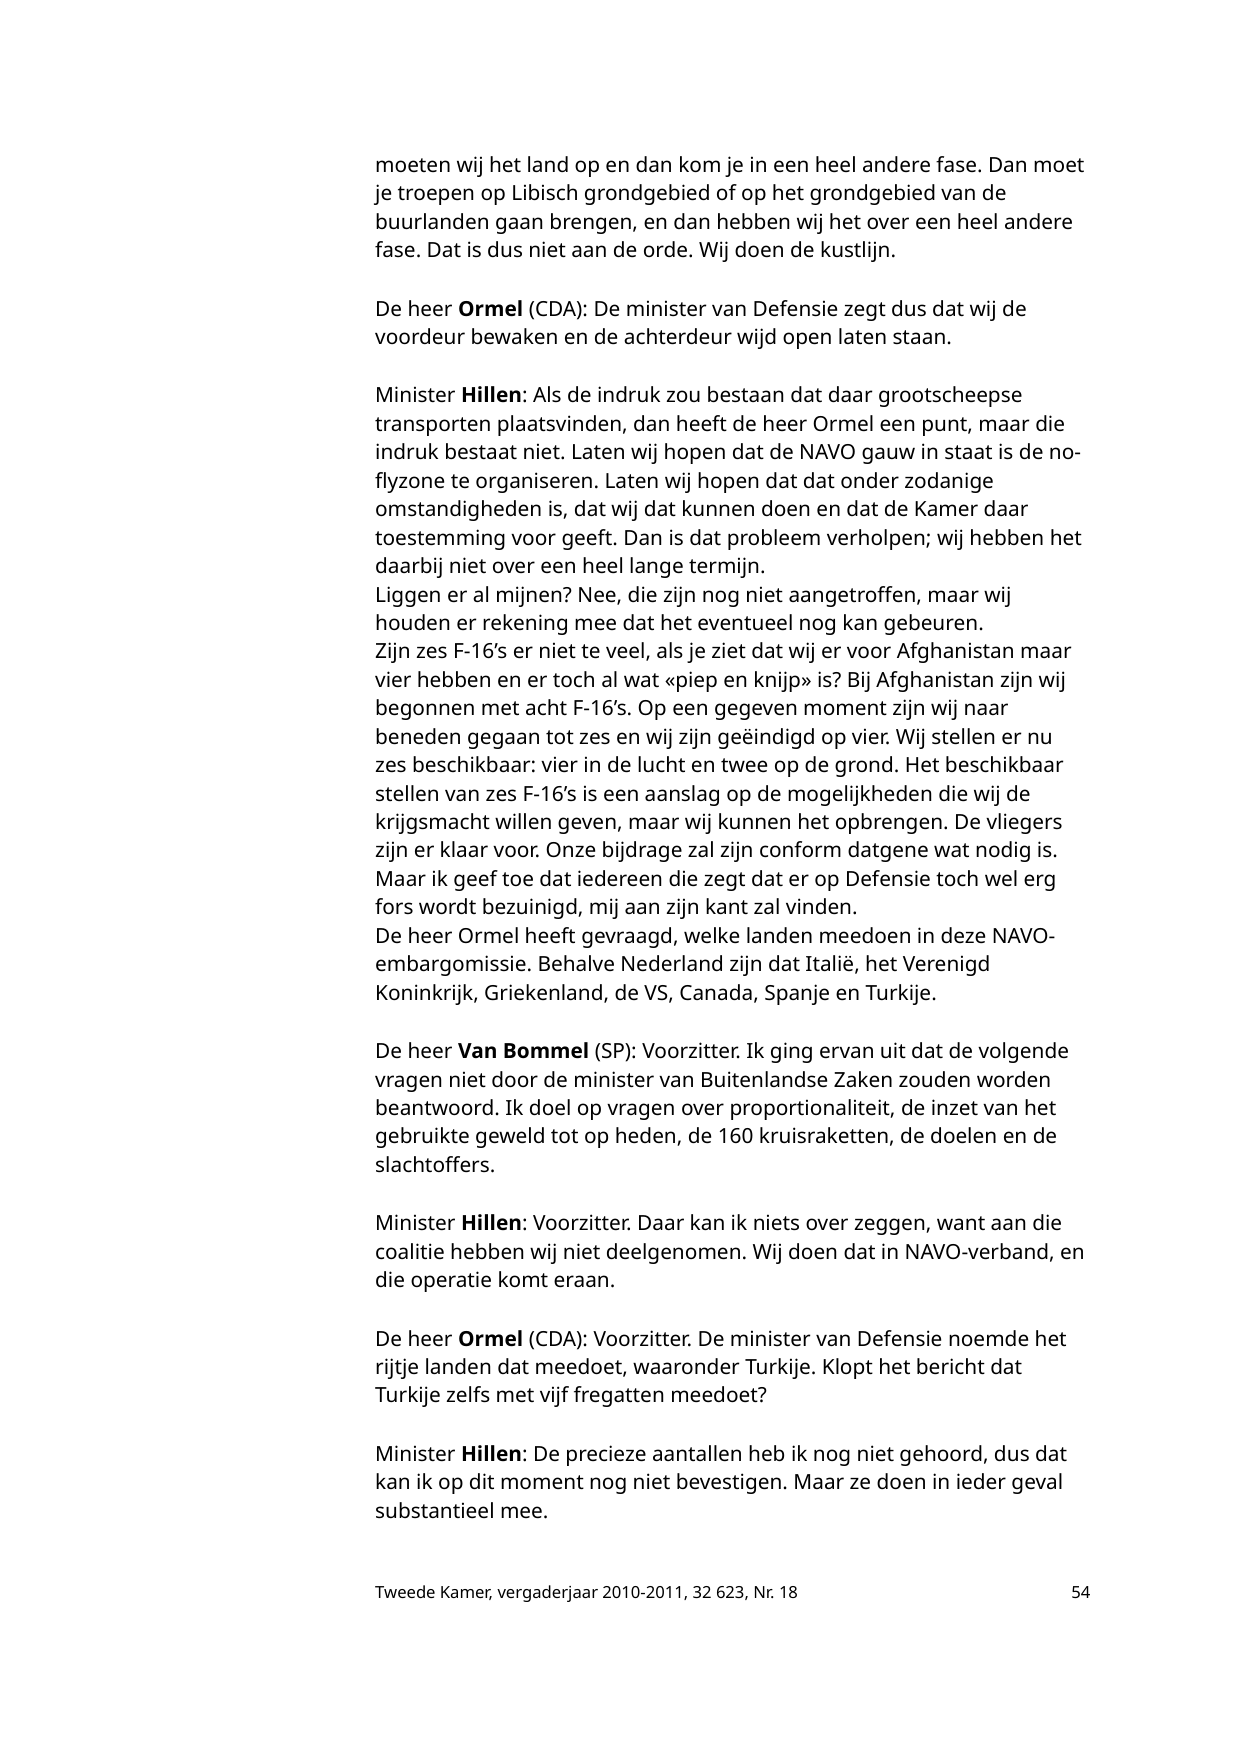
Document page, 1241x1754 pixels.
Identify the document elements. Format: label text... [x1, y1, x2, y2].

text Minister Hillen: Voorzitter. Daar kan ik niets over zeggen, want aan die coalitie hebben wij niet deelgenomen. Wij doen dat in NAVO-verband, en die operatie komt eraan. [375, 1208, 1090, 1294]
text Liggen er al mijnen? Nee, die zijn nog niet aangetroffen, maar wij houden er rekening mee dat het eventueel nog kan gebeuren. [375, 580, 1090, 637]
text De heer Van Bommel (SP): Voorzitter. Ik ging ervan uit dat de volgende vragen niet door de minister van Buitenlandse Zaken zouden worden beantwoord. Ik doel op vragen over proportionaliteit, de inzet van het gebruikte geweld tot op heden, de 160 kruisraketten, de doelen en de slachtoffers. [375, 1036, 1090, 1178]
text Zijn zes F-16’s er niet te veel, als je ziet dat wij er voor Afghanistan maar vier hebben en er toch al wat «piep en knijp» is? Bij Afghanistan zijn wij begonnen met acht F-16’s. Op een gegeven moment zijn wij naar beneden gegaan tot zes en wij zijn geëindigd op vier. Wij stellen er nu zes beschikbaar: vier in de lucht en twee op de grond. Het beschikbaar stellen van zes F-16’s is een aanslag op de mogelijkheden die wij de krijgsmacht willen geven, maar wij kunnen het opbrengen. De vliegers zijn er klaar voor. Onze bijdrage zal zijn conform datgene wat nodig is. Maar ik geef toe dat iedereen die zegt dat er op Defensie toch wel erg fors wordt bezuinigd, mij aan zijn kant zal vinden. [375, 637, 1090, 921]
text De heer Ormel (CDA): Voorzitter. De minister van Defensie noemde het rijtje landen dat meedoet, waaronder Turkije. Klopt het bericht dat Turkije zelfs met vijf fregatten meedoet? [375, 1324, 1090, 1409]
text Minister Hillen: De precieze aantallen heb ik nog niet gehoord, dus dat kan ik op dit moment nog niet bevestigen. Maar ze doen in ieder geval substantieel mee. [375, 1439, 1090, 1524]
text De heer Ormel heeft gevraagd, welke landen meedoen in deze NAVO-embargomissie. Behalve Nederland zijn dat Italië, het Verenigd Koninkrijk, Griekenland, de VS, Canada, Spanje en Turkije. [375, 921, 1090, 1006]
text moeten wij het land op en dan kom je in een heel andere fase. Dan moet je troepen op Libisch grondgebied of op het grondgebied van de buurlanden gaan brengen, en dan hebben wij het over een heel andere fase. Dat is dus niet aan de orde. Wij doen de kustlijn. [375, 150, 1090, 264]
text De heer Ormel (CDA): De minister van Defensie zegt dus dat wij de voordeur bewaken en de achterdeur wijd open laten staan. [375, 294, 1090, 351]
text Minister Hillen: Als de indruk zou bestaan dat daar grootscheepse transporten plaatsvinden, dan heeft de heer Ormel een punt, maar die indruk bestaat niet. Laten wij hopen dat de NAVO gauw in staat is de no-flyzone te organiseren. Laten wij hopen dat dat onder zodanige omstandigheden is, dat wij dat kunnen doen en dat de Kamer daar toestemming voor geeft. Dan is dat probleem verholpen; wij hebben het daarbij niet over een heel lange termijn. [375, 381, 1090, 580]
